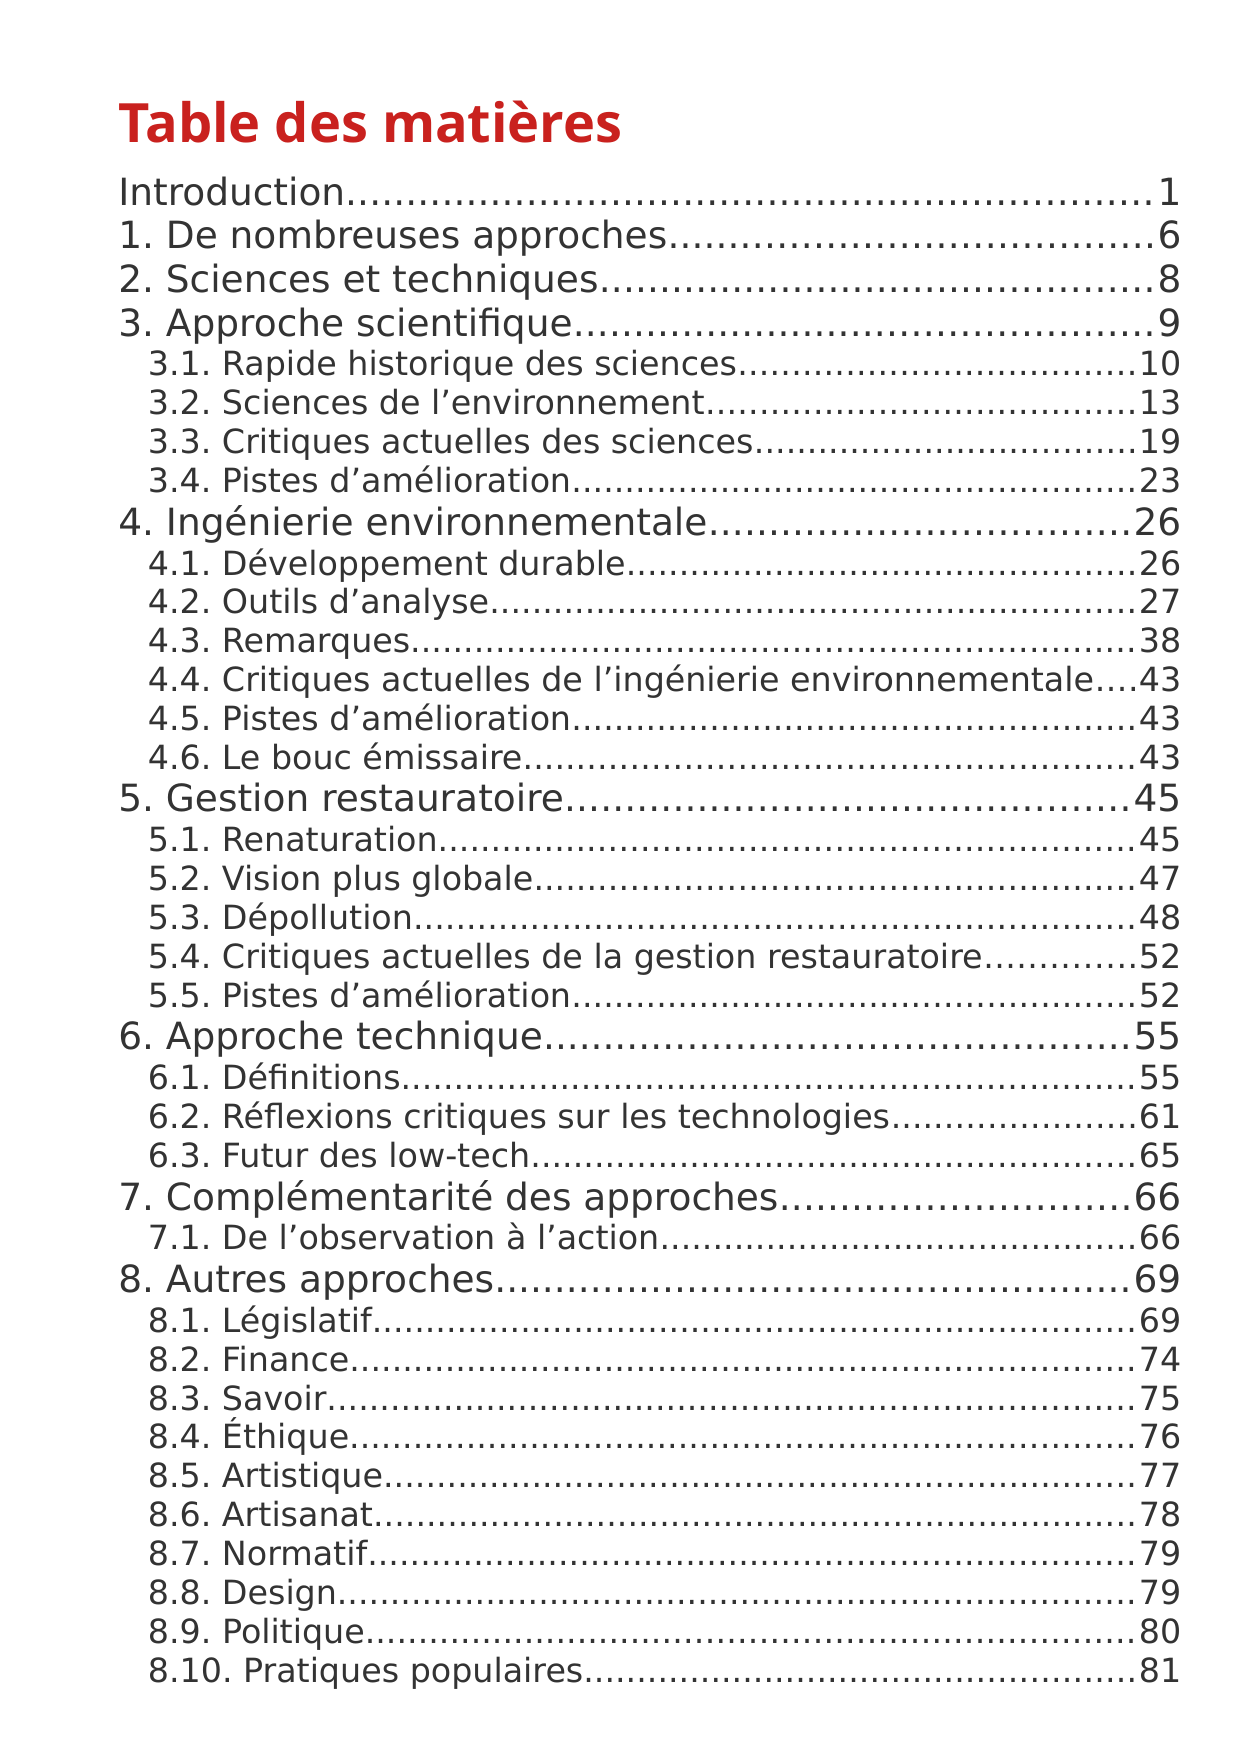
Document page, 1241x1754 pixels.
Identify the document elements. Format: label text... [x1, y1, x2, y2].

text 5.3. Dépollution 48 [148, 898, 1181, 937]
text 3. Approche scientifique 9 [118, 301, 1181, 345]
text 8.7. Normatif 79 [148, 1534, 1181, 1573]
text 8.8. Design 79 [148, 1573, 1181, 1612]
text 2. Sciences et techniques 8 [118, 258, 1181, 301]
text 8.5. Artistique 77 [148, 1457, 1181, 1496]
text 5. Gestion restauratoire 45 [118, 777, 1181, 821]
text 8.2. Finance 74 [148, 1340, 1181, 1379]
text 5.4. Critiques actuelles de la gestion restauratoire 52 [148, 937, 1181, 976]
text 4.1. Développement durable 26 [148, 544, 1181, 583]
text 5.1. Renaturation 45 [148, 821, 1181, 859]
text 4. Ingénierie environnementale 26 [118, 500, 1181, 544]
text 6. Approche technique 55 [118, 1015, 1181, 1059]
text 4.4. Critiques actuelles de l’ingénierie environnementale 43 [148, 661, 1181, 699]
text 4.2. Outils d’analyse 27 [148, 583, 1181, 622]
text 8.1. Législatif 69 [148, 1301, 1181, 1340]
text 1. De nombreuses approches 6 [118, 214, 1181, 258]
text 6.3. Futur des low-tech 65 [148, 1136, 1181, 1175]
text 6.2. Réflexions critiques sur les technologies 61 [148, 1097, 1181, 1136]
text 3.2. Sciences de l’environnement 13 [148, 384, 1181, 423]
text 8.4. Éthique 76 [148, 1418, 1181, 1457]
text 4.3. Remarques 38 [148, 622, 1181, 661]
text 7. Complémentarité des approches 66 [118, 1175, 1181, 1219]
text 4.5. Pistes d’amélioration 43 [148, 699, 1181, 738]
text 8.9. Politique 80 [148, 1612, 1181, 1651]
text Introduction 1 [118, 170, 1181, 214]
text 7.1. De l’observation à l’action 66 [148, 1219, 1181, 1258]
text 5.5. Pistes d’amélioration 52 [148, 976, 1181, 1015]
text 6.1. Définitions 55 [148, 1059, 1181, 1097]
text 3.1. Rapide historique des sciences 10 [148, 345, 1181, 384]
text 8.3. Savoir 75 [148, 1379, 1181, 1418]
text 5.2. Vision plus globale 47 [148, 859, 1181, 898]
subtitle Table des matières [118, 84, 1181, 158]
text 3.3. Critiques actuelles des sciences 19 [148, 423, 1181, 461]
text 8.6. Artisanat 78 [148, 1496, 1181, 1534]
text 4.6. Le bouc émissaire 43 [148, 738, 1181, 777]
text 3.4. Pistes d’amélioration 23 [148, 461, 1181, 500]
text 8. Autres approches 69 [118, 1258, 1181, 1301]
text 8.10. Pratiques populaires 81 [148, 1651, 1181, 1690]
